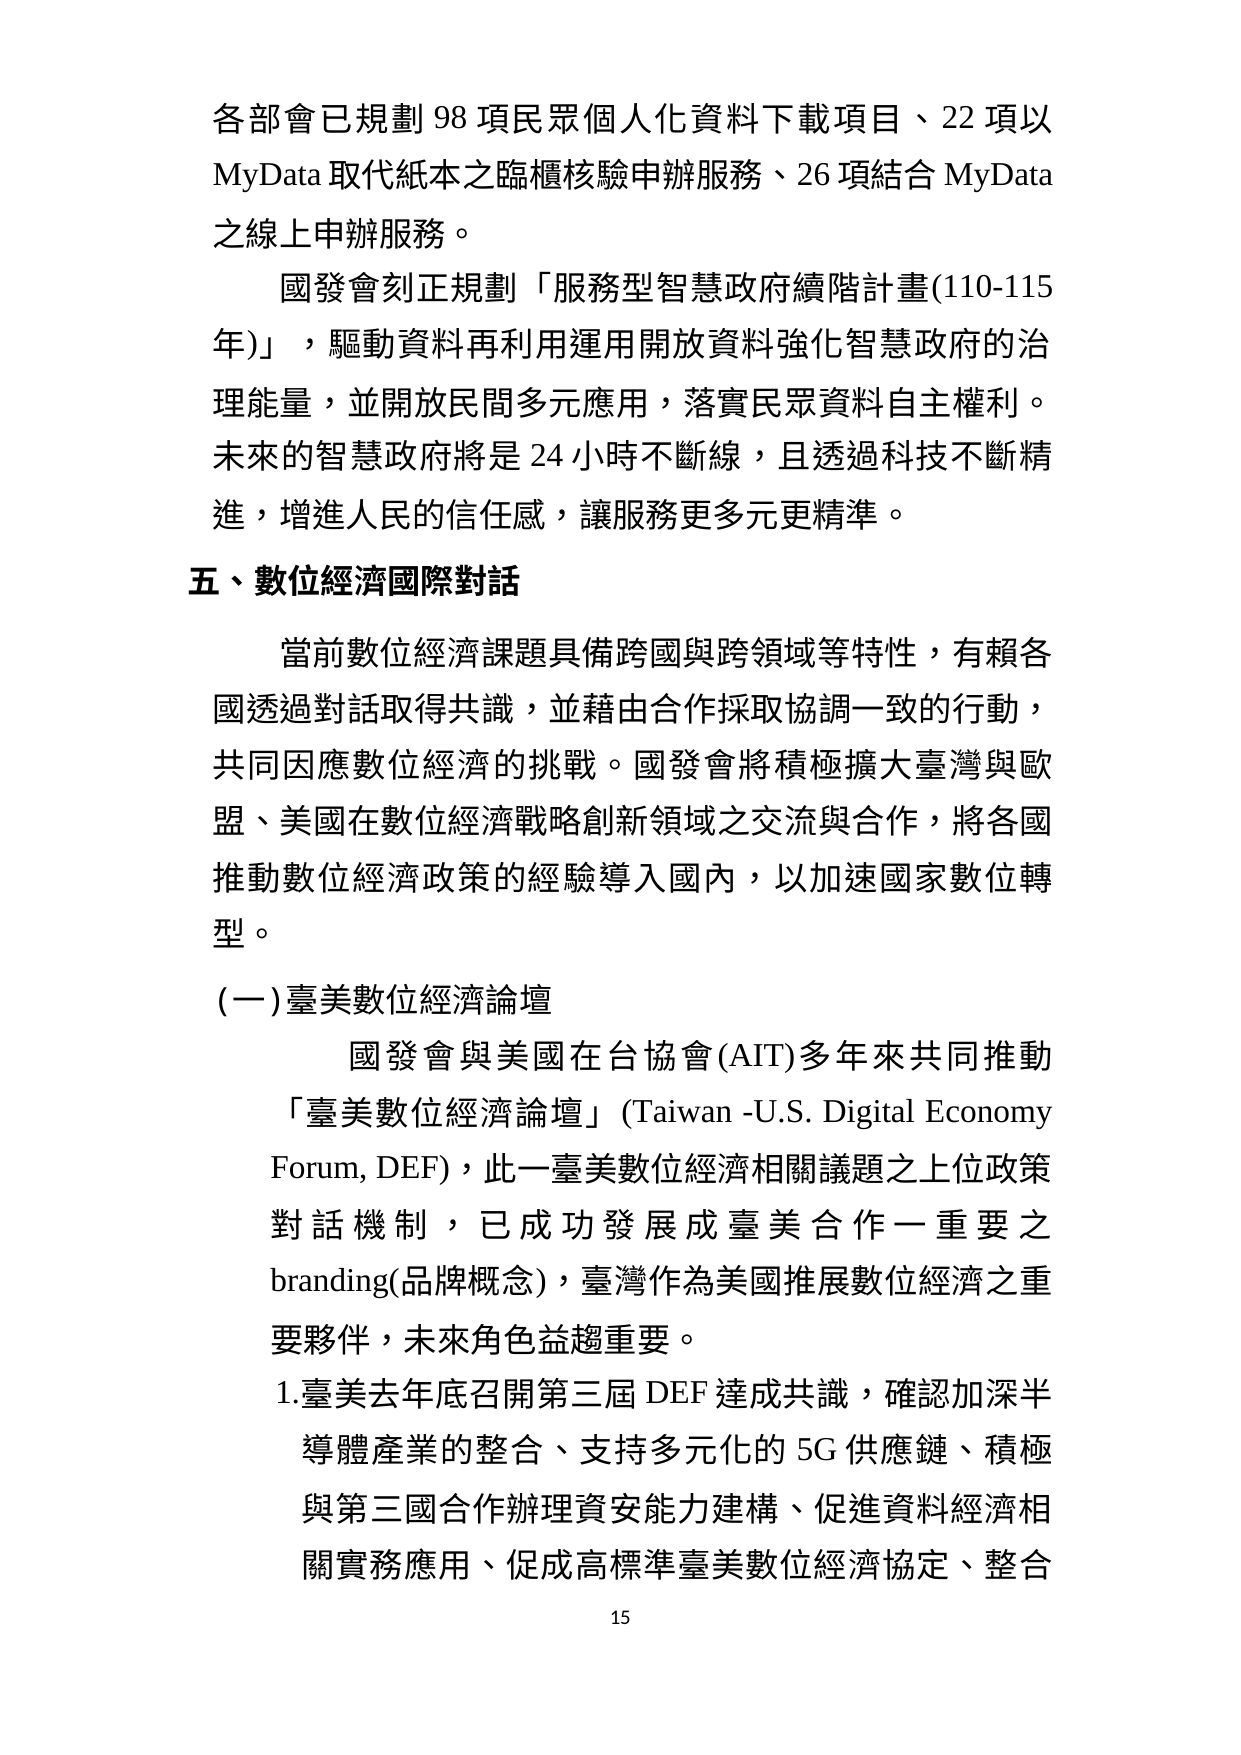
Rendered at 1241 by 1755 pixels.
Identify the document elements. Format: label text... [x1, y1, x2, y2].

text 國發會與美國在台協會(AIT)多年來共同推動「臺美數位經濟論壇」(Taiwan -U.S. Digital Economy Forum, DEF)，此一臺美數位經濟相關議題之上位政策對話機制，已成功發展成臺美合作一重要之branding(品牌概念)，臺灣作為美國推展數位經濟之重要夥伴，未來角色益趨重要。 [270, 1026, 1053, 1364]
subtitle 五、數位經濟國際對話 [187, 551, 1053, 607]
text 當前數位經濟課題具備跨國與跨領域等特性，有賴各國透過對話取得共識，並藉由合作採取協調一致的行動，共同因應數位經濟的挑戰。國發會將積極擴大臺灣與歐盟、美國在數位經濟戰略創新領域之交流與合作，將各國推動數位經濟政策的經驗導入國內，以加速國家數位轉型。 [212, 620, 1053, 957]
text 各部會已規劃98項民眾個人化資料下載項目、22項以MyData取代紙本之臨櫃核驗申辦服務、26項結合MyData之線上申辦服務。 [212, 89, 1053, 257]
text 國發會刻正規劃「服務型智慧政府續階計畫(110-115年)」，驅動資料再利用運用開放資料強化智慧政府的治理能量，並開放民間多元應用，落實民眾資料自主權利。未來的智慧政府將是24小時不斷線，且透過科技不斷精進，增進人民的信任感，讓服務更多元更精準。 [212, 257, 1053, 539]
text 1.臺美去年底召開第三屆DEF達成共識，確認加深半導體產業的整合、支持多元化的5G供應鏈、積極與第三國合作辦理資安能力建構、促進資料經濟相關實務應用、促成高標準臺美數位經濟協定、整合 [275, 1364, 1053, 1589]
text (一)臺美數位經濟論壇 [212, 970, 1053, 1026]
